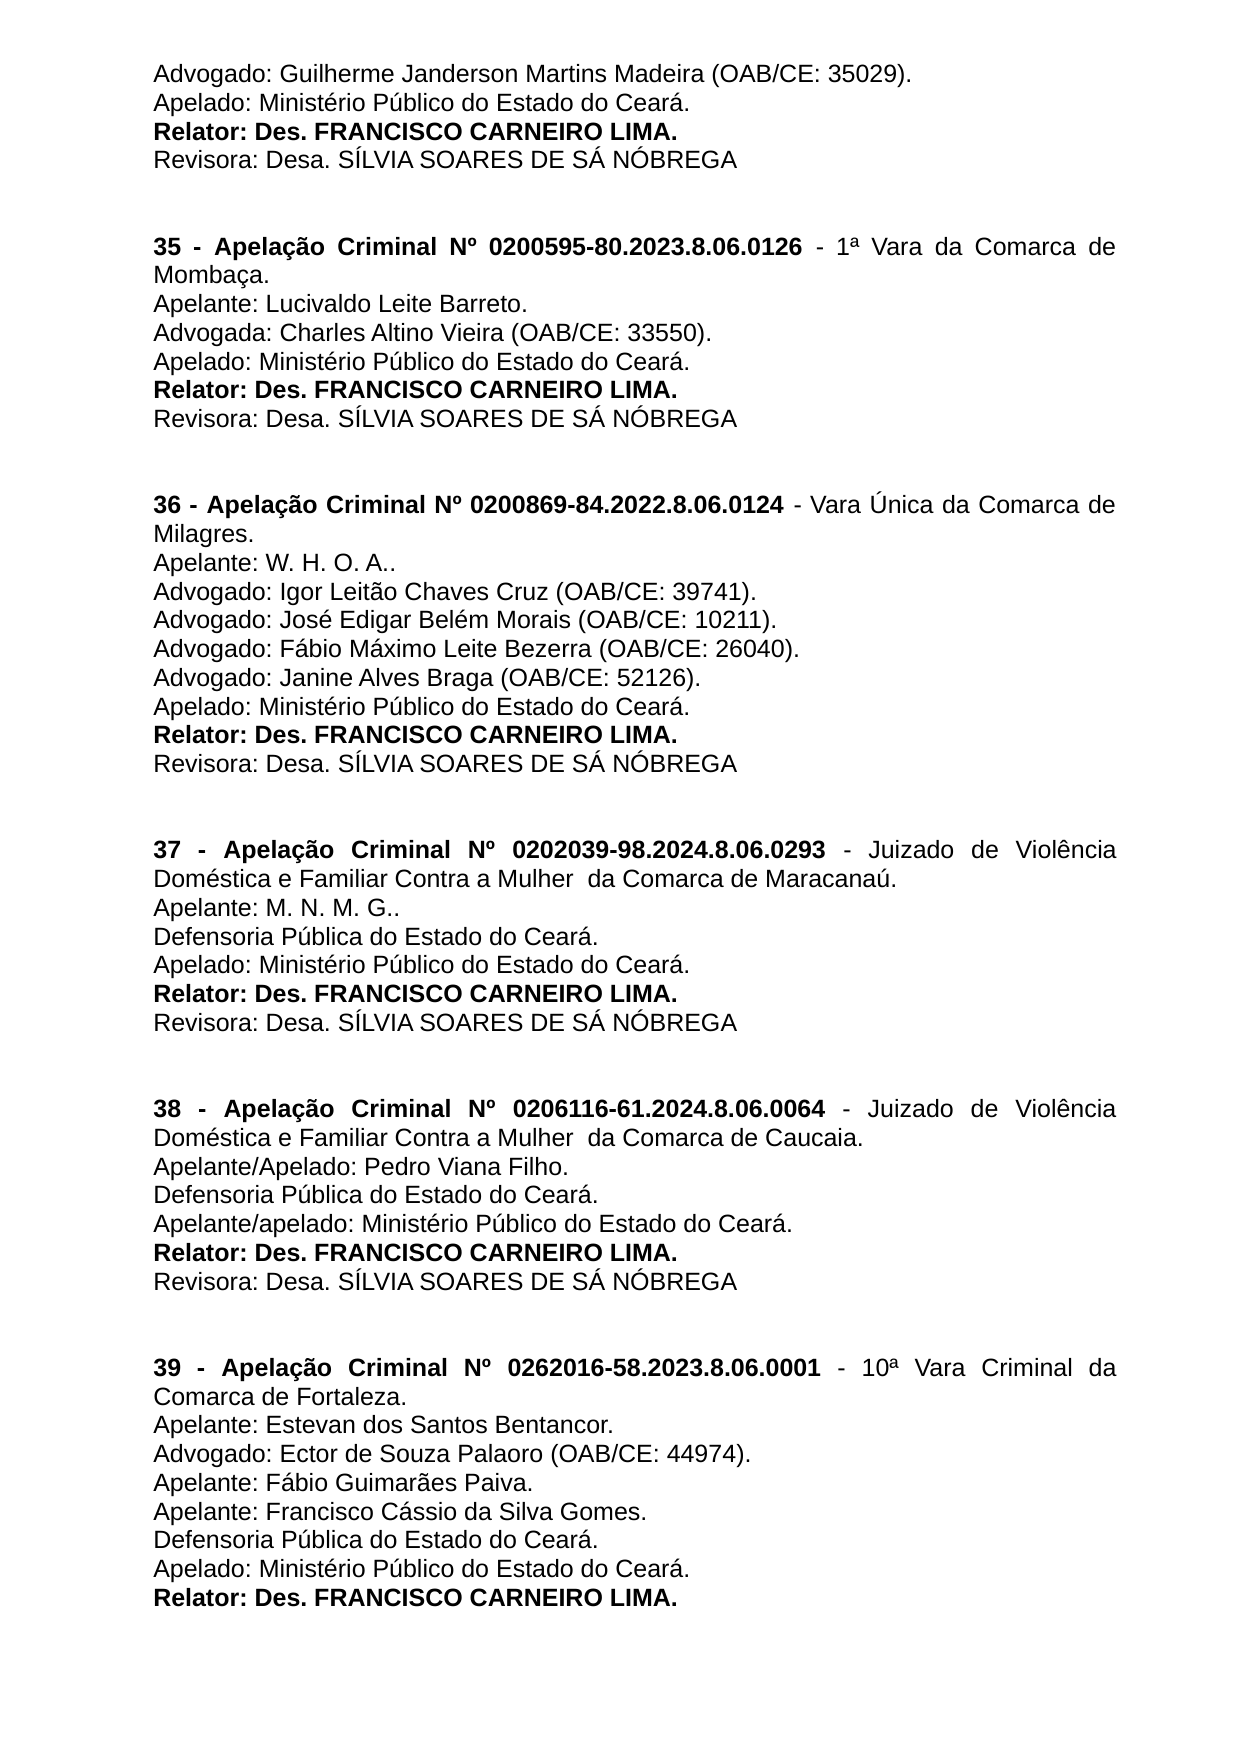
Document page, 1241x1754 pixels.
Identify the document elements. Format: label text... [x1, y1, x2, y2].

text Revisora: Desa. SÍLVIA SOARES DE SÁ NÓBREGA [153, 145, 1117, 174]
text Revisora: Desa. SÍLVIA SOARES DE SÁ NÓBREGA [153, 404, 1117, 433]
text Apelante: Lucivaldo Leite Barreto. [153, 289, 1117, 318]
text Advogado: Guilherme Janderson Martins Madeira (OAB/CE: 35029). [153, 59, 1117, 88]
text Apelante: Fábio Guimarães Paiva. [153, 1468, 1117, 1497]
text Apelante/apelado: Ministério Público do Estado do Ceará. [153, 1209, 1117, 1238]
text Apelado: Ministério Público do Estado do Ceará. [153, 347, 1117, 375]
text Apelante/Apelado: Pedro Viana Filho. [153, 1152, 1117, 1180]
text Advogado: Igor Leitão Chaves Cruz (OAB/CE: 39741). [153, 577, 1117, 605]
text Advogado: Janine Alves Braga (OAB/CE: 52126). [153, 663, 1117, 692]
text Apelante: W. H. O. A.. [153, 548, 1117, 577]
text Relator: Des. FRANCISCO CARNEIRO LIMA. [153, 375, 1117, 404]
text Apelado: Ministério Público do Estado do Ceará. [153, 1554, 1117, 1583]
text Revisora: Desa. SÍLVIA SOARES DE SÁ NÓBREGA [153, 749, 1117, 778]
text Defensoria Pública do Estado do Ceará. [153, 1180, 1117, 1209]
text Revisora: Desa. SÍLVIA SOARES DE SÁ NÓBREGA [153, 1008, 1117, 1037]
text Apelante: Estevan dos Santos Bentancor. [153, 1410, 1117, 1439]
text 38 - Apelação Criminal Nº 0206116-61.2024.8.06.0064 - Juizado de Violência Doméstica e Familiar Contra a Mulher da Comarca de Caucaia. [153, 1094, 1117, 1152]
text Defensoria Pública do Estado do Ceará. [153, 1525, 1117, 1554]
text 35 - Apelação Criminal Nº 0200595-80.2023.8.06.0126 - 1ª Vara da Comarca de Mombaça. [153, 232, 1117, 289]
text Advogado: Ector de Souza Palaoro (OAB/CE: 44974). [153, 1439, 1117, 1468]
text Revisora: Desa. SÍLVIA SOARES DE SÁ NÓBREGA [153, 1267, 1117, 1295]
text Apelado: Ministério Público do Estado do Ceará. [153, 950, 1117, 979]
text 39 - Apelação Criminal Nº 0262016-58.2023.8.06.0001 - 10ª Vara Criminal da Comarca de Fortaleza. [153, 1353, 1117, 1410]
text Advogado: Fábio Máximo Leite Bezerra (OAB/CE: 26040). [153, 634, 1117, 663]
text Apelado: Ministério Público do Estado do Ceará. [153, 692, 1117, 720]
text Apelante: M. N. M. G.. [153, 893, 1117, 922]
text Advogada: Charles Altino Vieira (OAB/CE: 33550). [153, 318, 1117, 347]
text Relator: Des. FRANCISCO CARNEIRO LIMA. [153, 1583, 1117, 1612]
text Relator: Des. FRANCISCO CARNEIRO LIMA. [153, 117, 1117, 145]
text Advogado: José Edigar Belém Morais (OAB/CE: 10211). [153, 605, 1117, 634]
text Apelante: Francisco Cássio da Silva Gomes. [153, 1497, 1117, 1525]
text Apelado: Ministério Público do Estado do Ceará. [153, 88, 1117, 117]
text 37 - Apelação Criminal Nº 0202039-98.2024.8.06.0293 - Juizado de Violência Doméstica e Familiar Contra a Mulher da Comarca de Maracanaú. [153, 835, 1117, 893]
text Defensoria Pública do Estado do Ceará. [153, 922, 1117, 950]
text 36 - Apelação Criminal Nº 0200869-84.2022.8.06.0124 - Vara Única da Comarca de Milagres. [153, 490, 1117, 548]
text Relator: Des. FRANCISCO CARNEIRO LIMA. [153, 979, 1117, 1008]
text Relator: Des. FRANCISCO CARNEIRO LIMA. [153, 720, 1117, 749]
text Relator: Des. FRANCISCO CARNEIRO LIMA. [153, 1238, 1117, 1267]
